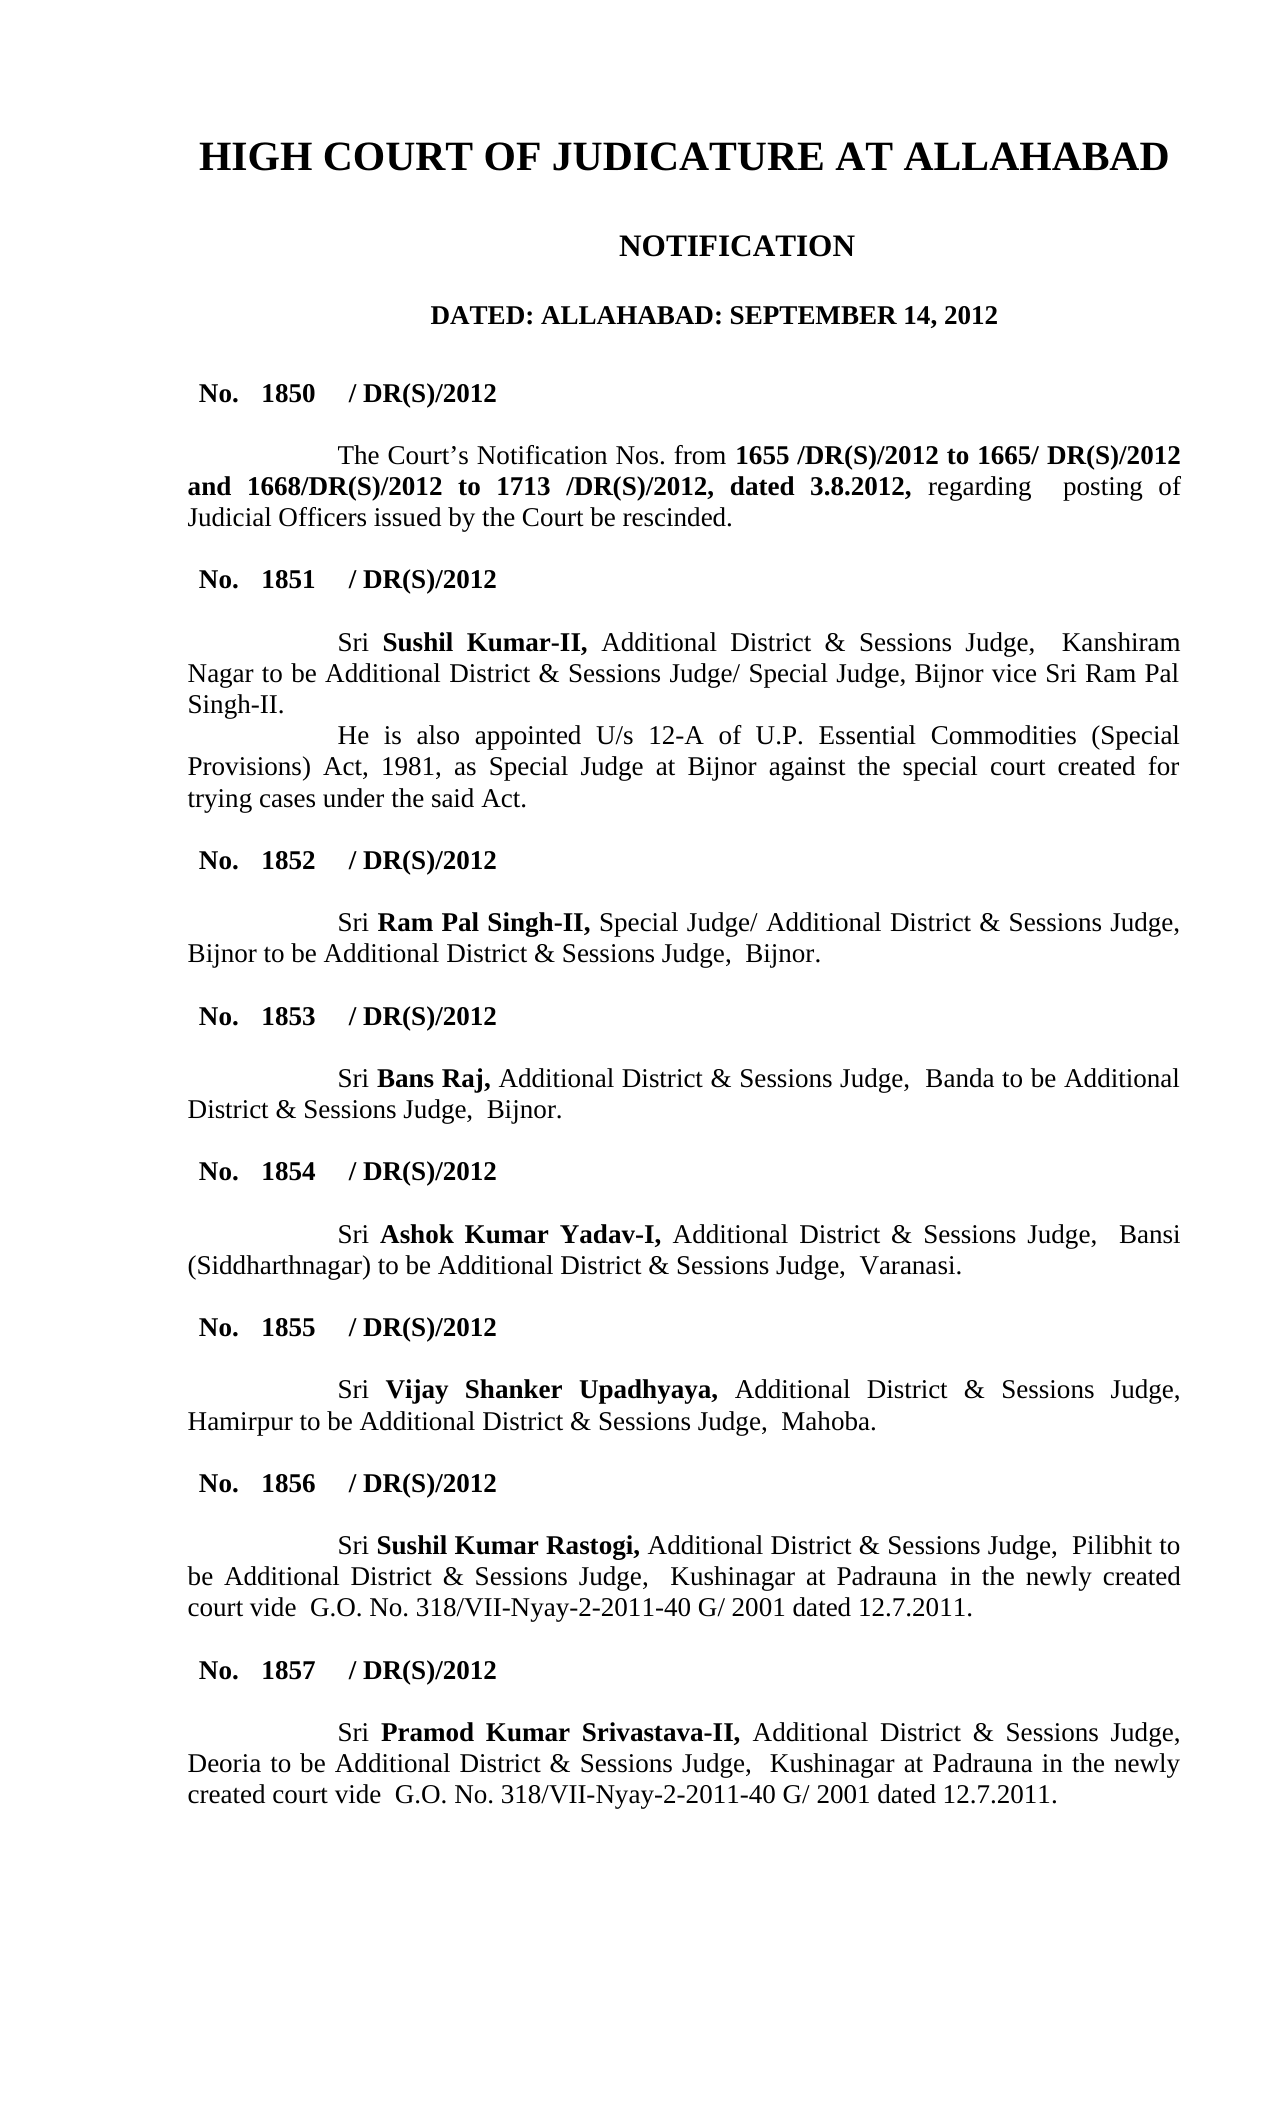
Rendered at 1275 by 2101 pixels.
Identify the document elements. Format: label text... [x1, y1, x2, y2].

table_header / DR(S)/2012 [338, 1000, 737, 1031]
table_header / DR(S)/2012 [338, 1467, 737, 1498]
table_header / DR(S)/2012 [338, 1654, 737, 1685]
text Sri Sushil Kumar-II, Additional District & Sessions Judge, Kanshiram Nagar to be Additional District & Sessions Judge/ Special Judge, Bijnor vice Sri Ram Pal Singh-II. [187, 626, 1181, 719]
text Sri Pramod Kumar Srivastava-II, Additional District & Sessions Judge, Deoria to be Additional District & Sessions Judge, Kushinagar at Padrauna in the newly created court vide G.O. No. 318/VII-Nyay-2-2011-40 G/ 2001 dated 12.7.2011. [187, 1716, 1181, 1809]
table_header / DR(S)/2012 [338, 564, 737, 595]
table_header No. [188, 564, 250, 595]
table_header / DR(S)/2012 [338, 844, 737, 875]
table_header 1856 [250, 1467, 337, 1498]
text Sri Sushil Kumar Rastogi, Additional District & Sessions Judge, Pilibhit to be Additional District & Sessions Judge, Kushinagar at Padrauna in the newly created court vide G.O. No. 318/VII-Nyay-2-2011-40 G/ 2001 dated 12.7.2011. [187, 1529, 1181, 1623]
table_header / DR(S)/2012 [338, 1311, 737, 1342]
table_header 1854 [250, 1155, 337, 1187]
table_header No. [188, 844, 250, 875]
table_header No. [188, 1155, 250, 1187]
text Sri Vijay Shanker Upadhyaya, Additional District & Sessions Judge, Hamirpur to be Additional District & Sessions Judge, Mahoba. [187, 1373, 1181, 1436]
table_header No. [188, 1311, 250, 1342]
table_header 1857 [250, 1654, 337, 1685]
text Sri Ram Pal Singh-II, Special Judge/ Additional District & Sessions Judge, Bijnor to be Additional District & Sessions Judge, Bijnor. [187, 906, 1181, 968]
table_header 1853 [250, 1000, 337, 1031]
table_header No. [188, 1467, 250, 1498]
text He is also appointed U/s 12-A of U.P. Essential Commodities (Special Provisions) Act, 1981, as Special Judge at Bijnor against the special court created for trying cases under the said Act. [187, 719, 1181, 813]
table_header 1851 [250, 564, 337, 595]
table_header 1852 [250, 844, 337, 875]
table_header No. [188, 1000, 250, 1031]
text The Court’s Notification Nos. from 1655 /DR(S)/2012 to 1665/ DR(S)/2012 and 1668/DR(S)/2012 to 1713 /DR(S)/2012, dated 3.8.2012, regarding posting of Judicial Officers issued by the Court be rescinded. [187, 439, 1181, 532]
table_header No. [188, 1654, 250, 1685]
text Sri Bans Raj, Additional District & Sessions Judge, Banda to be Additional District & Sessions Judge, Bijnor. [187, 1062, 1181, 1124]
table_header No. [188, 377, 250, 408]
table_header / DR(S)/2012 [338, 1155, 737, 1187]
table_header 1850 [250, 377, 337, 408]
table_header / DR(S)/2012 [338, 377, 737, 408]
text HIGH COURT OF JUDICATURE AT ALLAHABAD [187, 131, 1181, 179]
subtitle DATED: ALLAHABAD: SEPTEMBER 14, 2012 [187, 299, 1181, 330]
subtitle NOTIFICATION [187, 227, 1181, 263]
table_header 1855 [250, 1311, 337, 1342]
text Sri Ashok Kumar Yadav-I, Additional District & Sessions Judge, Bansi (Siddharthnagar) to be Additional District & Sessions Judge, Varanasi. [187, 1218, 1181, 1280]
